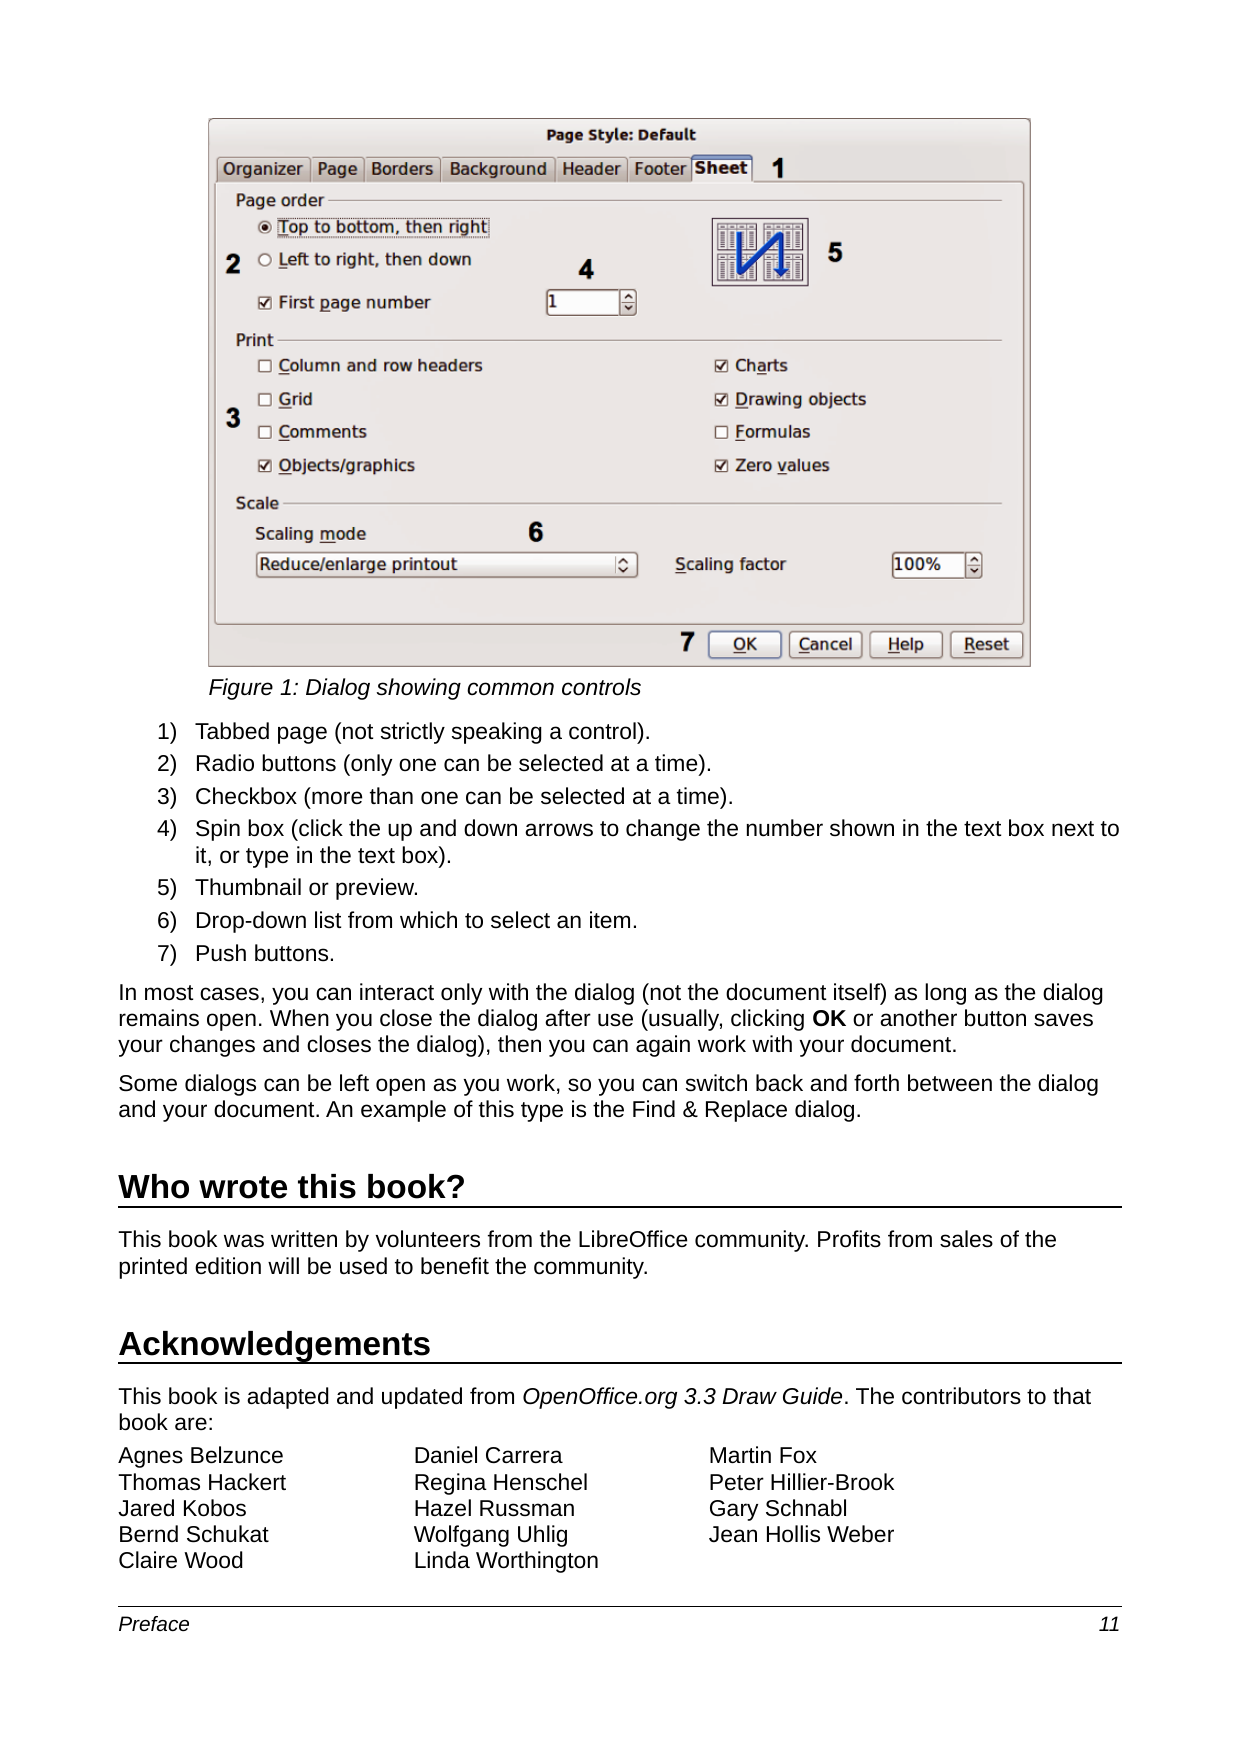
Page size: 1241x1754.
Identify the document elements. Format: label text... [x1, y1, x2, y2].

subtitle Who wrote this book? [118, 1167, 1122, 1206]
picture [208, 118, 1032, 668]
text This book was written by volunteers from the LibreOffice community. Profits from sales of the printed edition will be used to benefit the community. [118, 1226, 1122, 1279]
list Push buttons. [177, 939, 1122, 966]
text Some dialogs can be left open as you work, so you can switch back and forth between the dialog and your document. An example of this type is the Find & Replace dialog. [118, 1070, 1122, 1123]
list Tabbed page (not strictly speaking a control). [177, 718, 1122, 744]
list Checkbox (more than one can be selected at a time). [177, 783, 1122, 809]
list Thumbnail or preview. [177, 874, 1122, 901]
list Drop-down list from which to select an item. [177, 907, 1122, 933]
list This book is adapted and updated from OpenOffice.org 3.3 Draw Guide. The contributors to that book are: [118, 1383, 1122, 1436]
list Radio buttons (only one can be selected at a time). [177, 750, 1122, 777]
text In most cases, you can interact only with the dialog (not the document itself) as long as the dialog remains open. When you close the dialog after use (usually, clicking OK or another button saves your changes and closes the dialog), then you can again work with your document. [118, 978, 1122, 1057]
text Figure 1: Dialog showing common controls [208, 674, 1032, 700]
text Agnes Belzunce Daniel Carrera Martin Fox Thomas Hackert Regina Henschel Peter Hillier-Brook Jared Kobos Hazel Russman Gary Schnabl Bernd Schukat Wolfgang Uhlig Jean Hollis Weber Claire Wood Linda Worthington [118, 1442, 1122, 1574]
list Spin box (click the up and down arrows to change the number shown in the text box next to it, or type in the text box). [177, 815, 1122, 868]
subtitle Acknowledgements [118, 1323, 1122, 1362]
